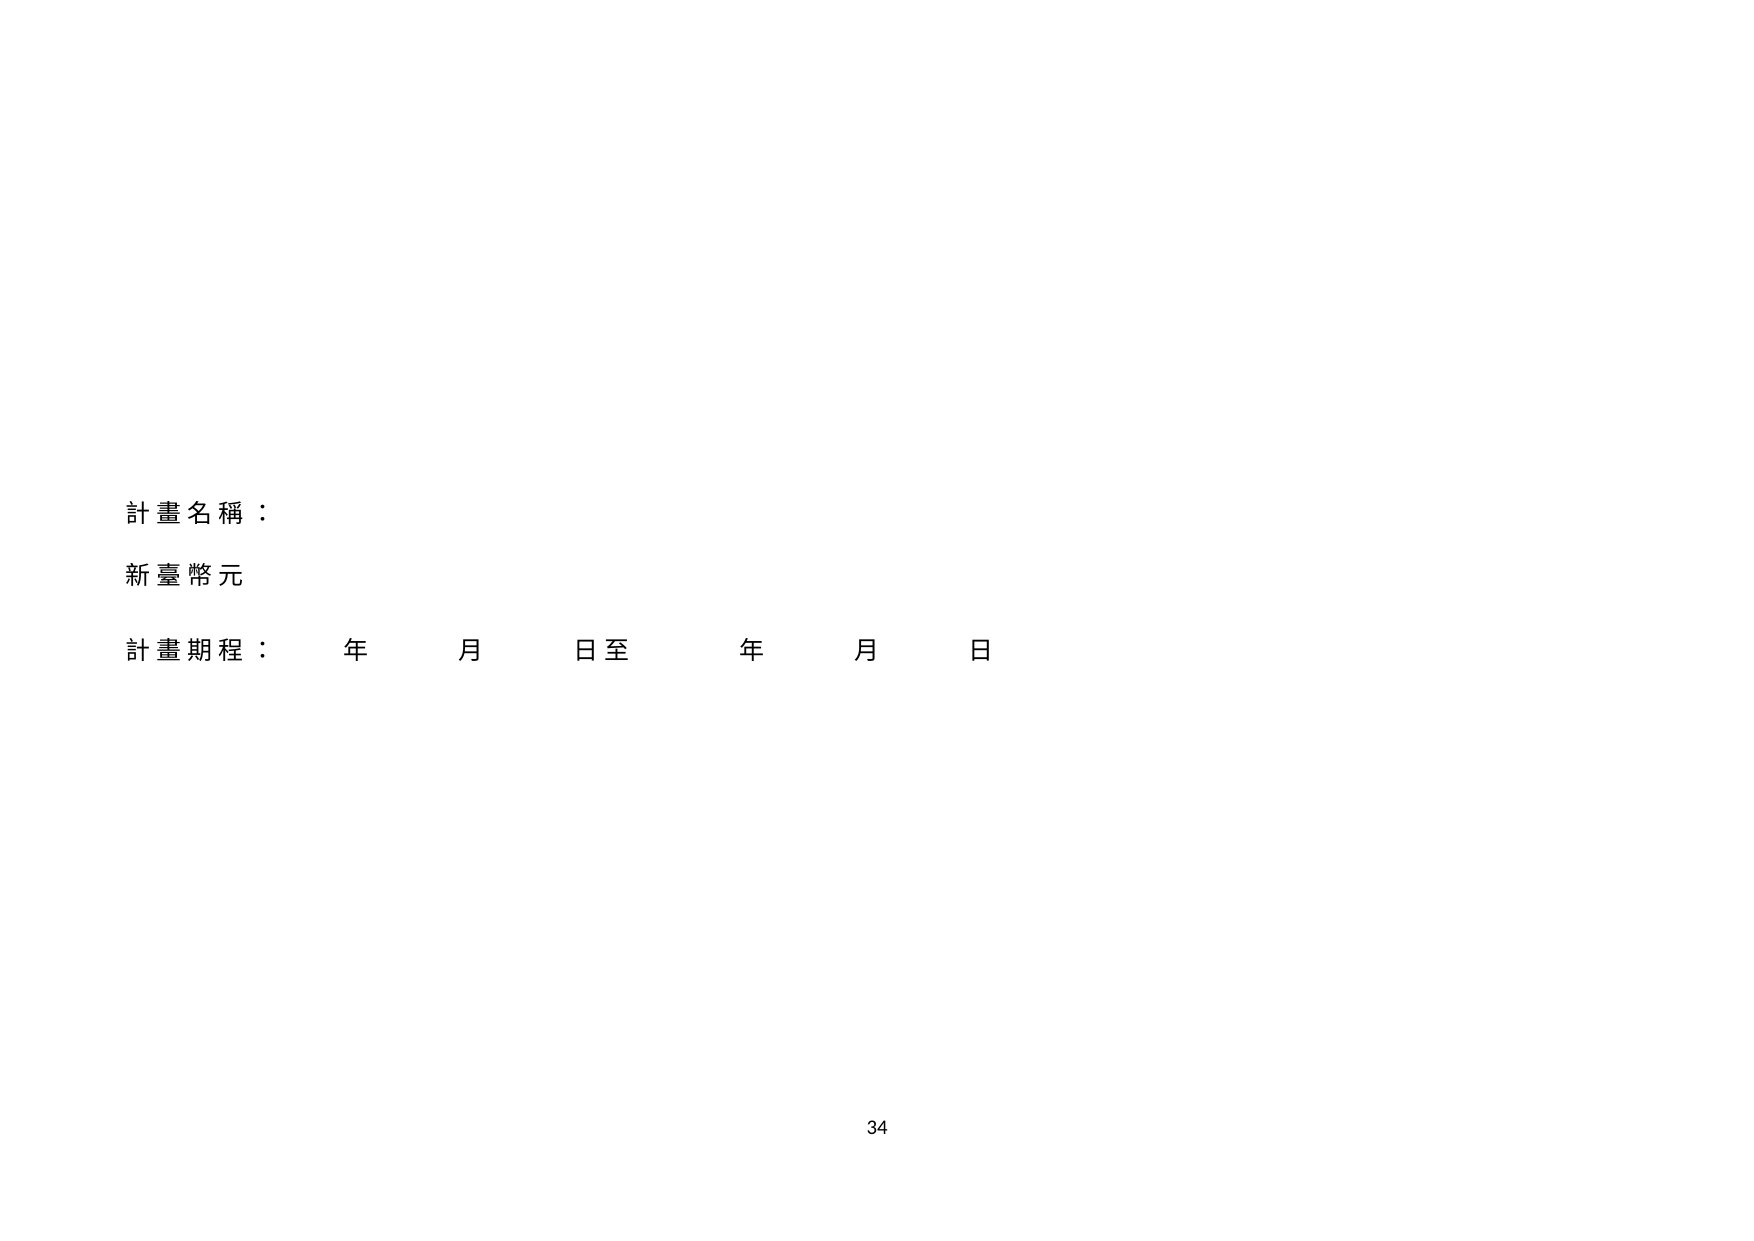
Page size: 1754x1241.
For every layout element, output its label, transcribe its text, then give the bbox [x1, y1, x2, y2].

text 計畫名稱： 新臺幣元 [122, 470, 1632, 595]
text 計畫期程： 年 月 日至 年 月 日 [122, 607, 1632, 670]
